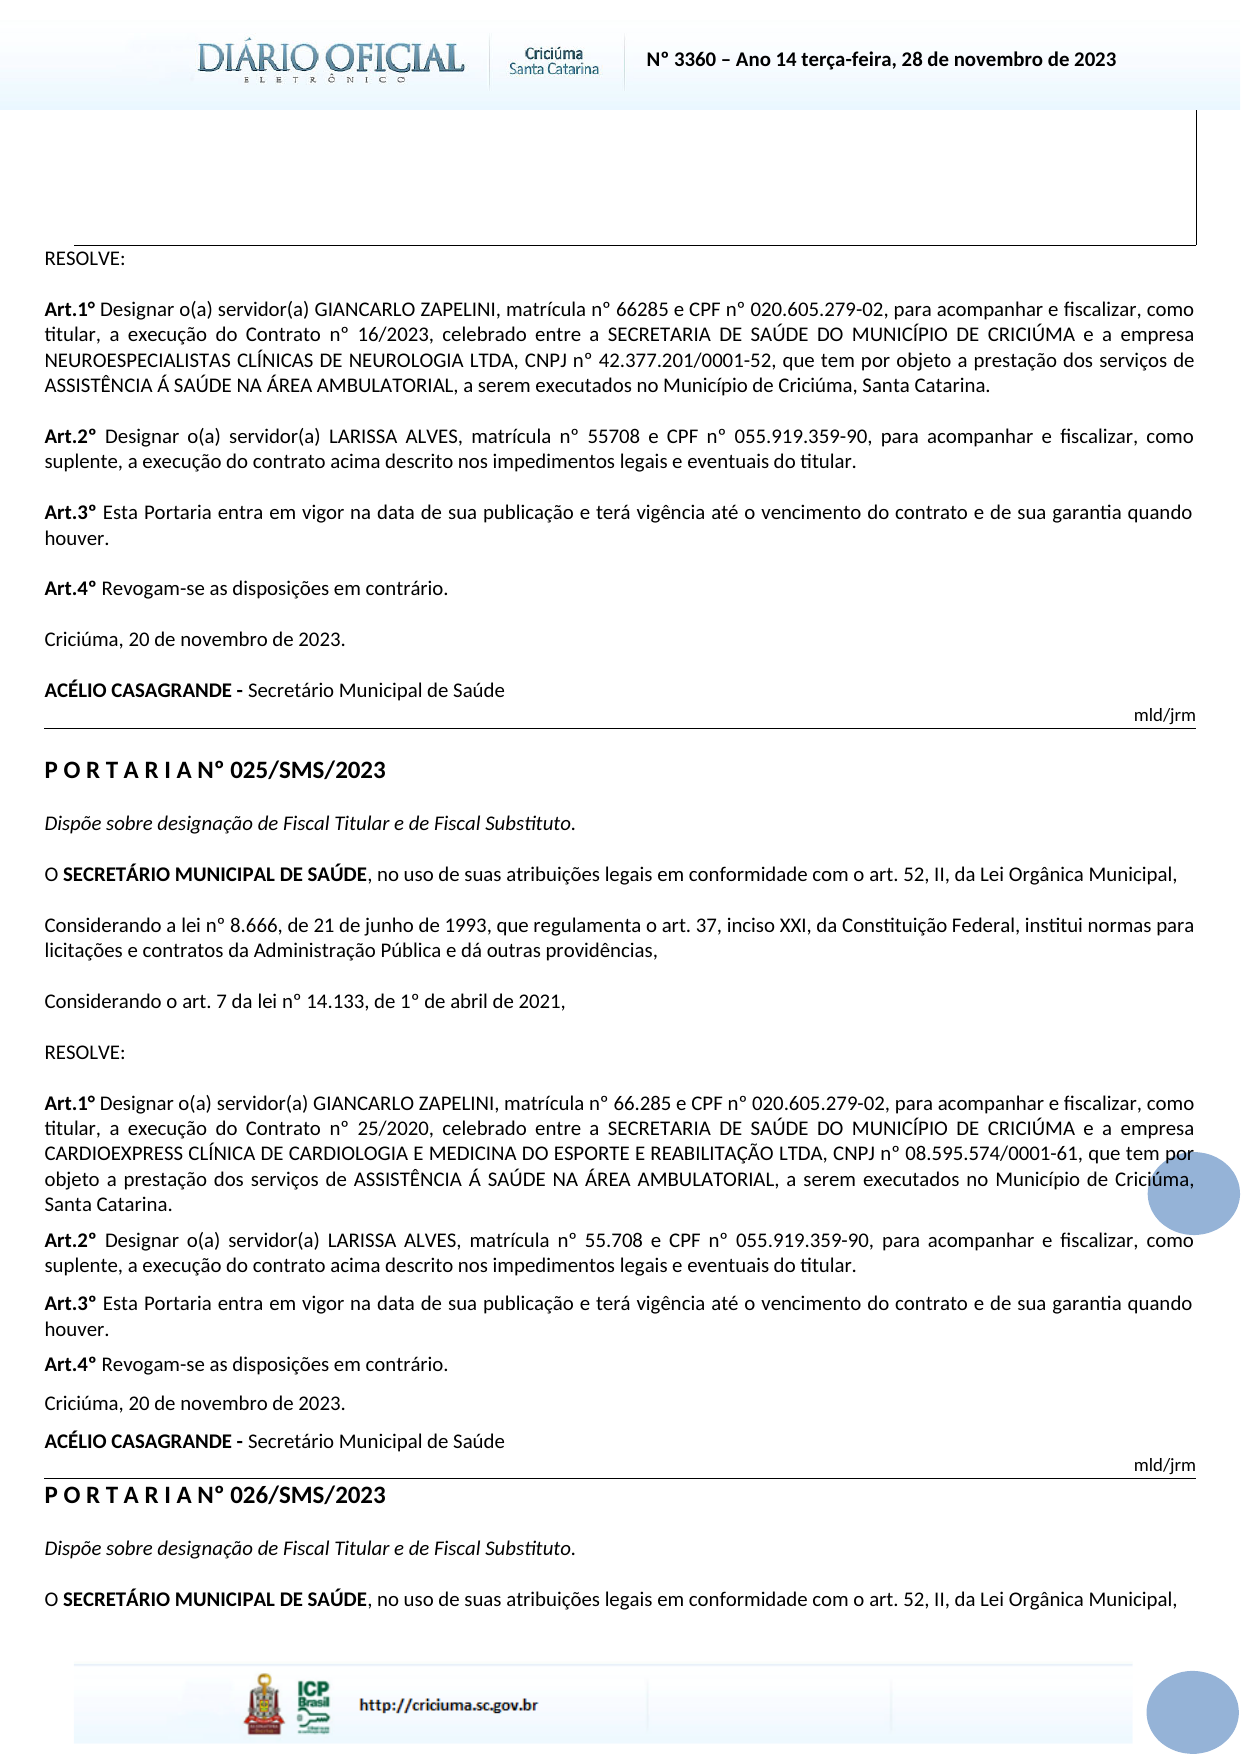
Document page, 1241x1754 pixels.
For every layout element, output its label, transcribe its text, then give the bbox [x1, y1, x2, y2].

text Art.4º Revogam-se as disposições em contrário. [44, 576, 1196, 601]
text ACÉLIO CASAGRANDE - Secretário Municipal de Saúde [44, 677, 1196, 703]
text Art.2º Designar o(a) servidor(a) LARISSA ALVES, matrícula nº 55.708 e CPF nº 055.919.359-90, para acompanhar e fiscalizar, como suplente, a execução do contrato acima descrito nos impedimentos legais e eventuais do titular. [44, 1217, 1196, 1278]
text Dispõe sobre designação de Fiscal Titular e de Fiscal Substituto. [44, 810, 1196, 836]
text Art.3º Esta Portaria entra em vigor na data de sua publicação e terá vigência até o vencimento do contrato e de sua garantia quando houver. [44, 499, 1196, 550]
text O SECRETÁRIO MUNICIPAL DE SAÚDE, no uso de suas atribuições legais em conformidade com o art. 52, II, da Lei Orgânica Municipal, [44, 861, 1196, 886]
text Considerando o art. 7 da lei nº 14.133, de 1º de abril de 2021, [44, 988, 1196, 1013]
text Dispõe sobre designação de Fiscal Titular e de Fiscal Substituto. [44, 1535, 1196, 1561]
text RESOLVE: [44, 1039, 1196, 1064]
text Art.3º Esta Portaria entra em vigor na data de sua publicação e terá vigência até o vencimento do contrato e de sua garantia quando houver. [44, 1291, 1196, 1341]
text mld/jrm [44, 703, 1196, 728]
text Criciúma, 20 de novembro de 2023. [44, 1390, 1196, 1415]
text P O R T A R I A Nº 025/SMS/2023 [44, 754, 1196, 785]
text O SECRETÁRIO MUNICIPAL DE SAÚDE, no uso de suas atribuições legais em conformidade com o art. 52, II, da Lei Orgânica Municipal, [44, 1586, 1196, 1611]
text Art.4º Revogam-se as disposições em contrário. [44, 1352, 1196, 1377]
text Criciúma, 20 de novembro de 2023. [44, 626, 1196, 652]
text mld/jrm [44, 1453, 1196, 1478]
text Considerando a lei nº 8.666, de 21 de junho de 1993, que regulamenta o art. 37, inciso XXI, da Constituição Federal, institui normas para licitações e contratos da Administração Pública e dá outras providências, [44, 912, 1196, 963]
text P O R T A R I A Nº 026/SMS/2023 [44, 1479, 1196, 1510]
text Art.1° Designar o(a) servidor(a) GIANCARLO ZAPELINI, matrícula nº 66285 e CPF nº 020.605.279-02, para acompanhar e fiscalizar, como titular, a execução do Contrato nº 16/2023, celebrado entre a SECRETARIA DE SAÚDE DO MUNICÍPIO DE CRICIÚMA e a empresa NEUROESPECIALISTAS CLÍNICAS DE NEUROLOGIA LTDA, CNPJ nº 42.377.201/0001-52, que tem por objeto a prestação dos serviços de ASSISTÊNCIA Á SAÚDE NA ÁREA AMBULATORIAL, a serem executados no Município de Criciúma, Santa Catarina. [44, 296, 1196, 398]
text Art.2º Designar o(a) servidor(a) LARISSA ALVES, matrícula nº 55708 e CPF nº 055.919.359-90, para acompanhar e fiscalizar, como suplente, a execução do contrato acima descrito nos impedimentos legais e eventuais do titular. [44, 423, 1196, 474]
text RESOLVE: [44, 245, 1196, 271]
text ACÉLIO CASAGRANDE - Secretário Municipal de Saúde [44, 1428, 1196, 1453]
text Art.1° Designar o(a) servidor(a) GIANCARLO ZAPELINI, matrícula nº 66.285 e CPF nº 020.605.279-02, para acompanhar e fiscalizar, como titular, a execução do Contrato nº 25/2020, celebrado entre a SECRETARIA DE SAÚDE DO MUNICÍPIO DE CRICIÚMA e a empresa CARDIOEXPRESS CLÍNICA DE CARDIOLOGIA E MEDICINA DO ESPORTE E REABILITAÇÃO LTDA, CNPJ nº 08.595.574/0001-61, que tem por objeto a prestação dos serviços de ASSISTÊNCIA Á SAÚDE NA ÁREA AMBULATORIAL, a serem executados no Município de Criciúma, Santa Catarina. [44, 1090, 1196, 1217]
